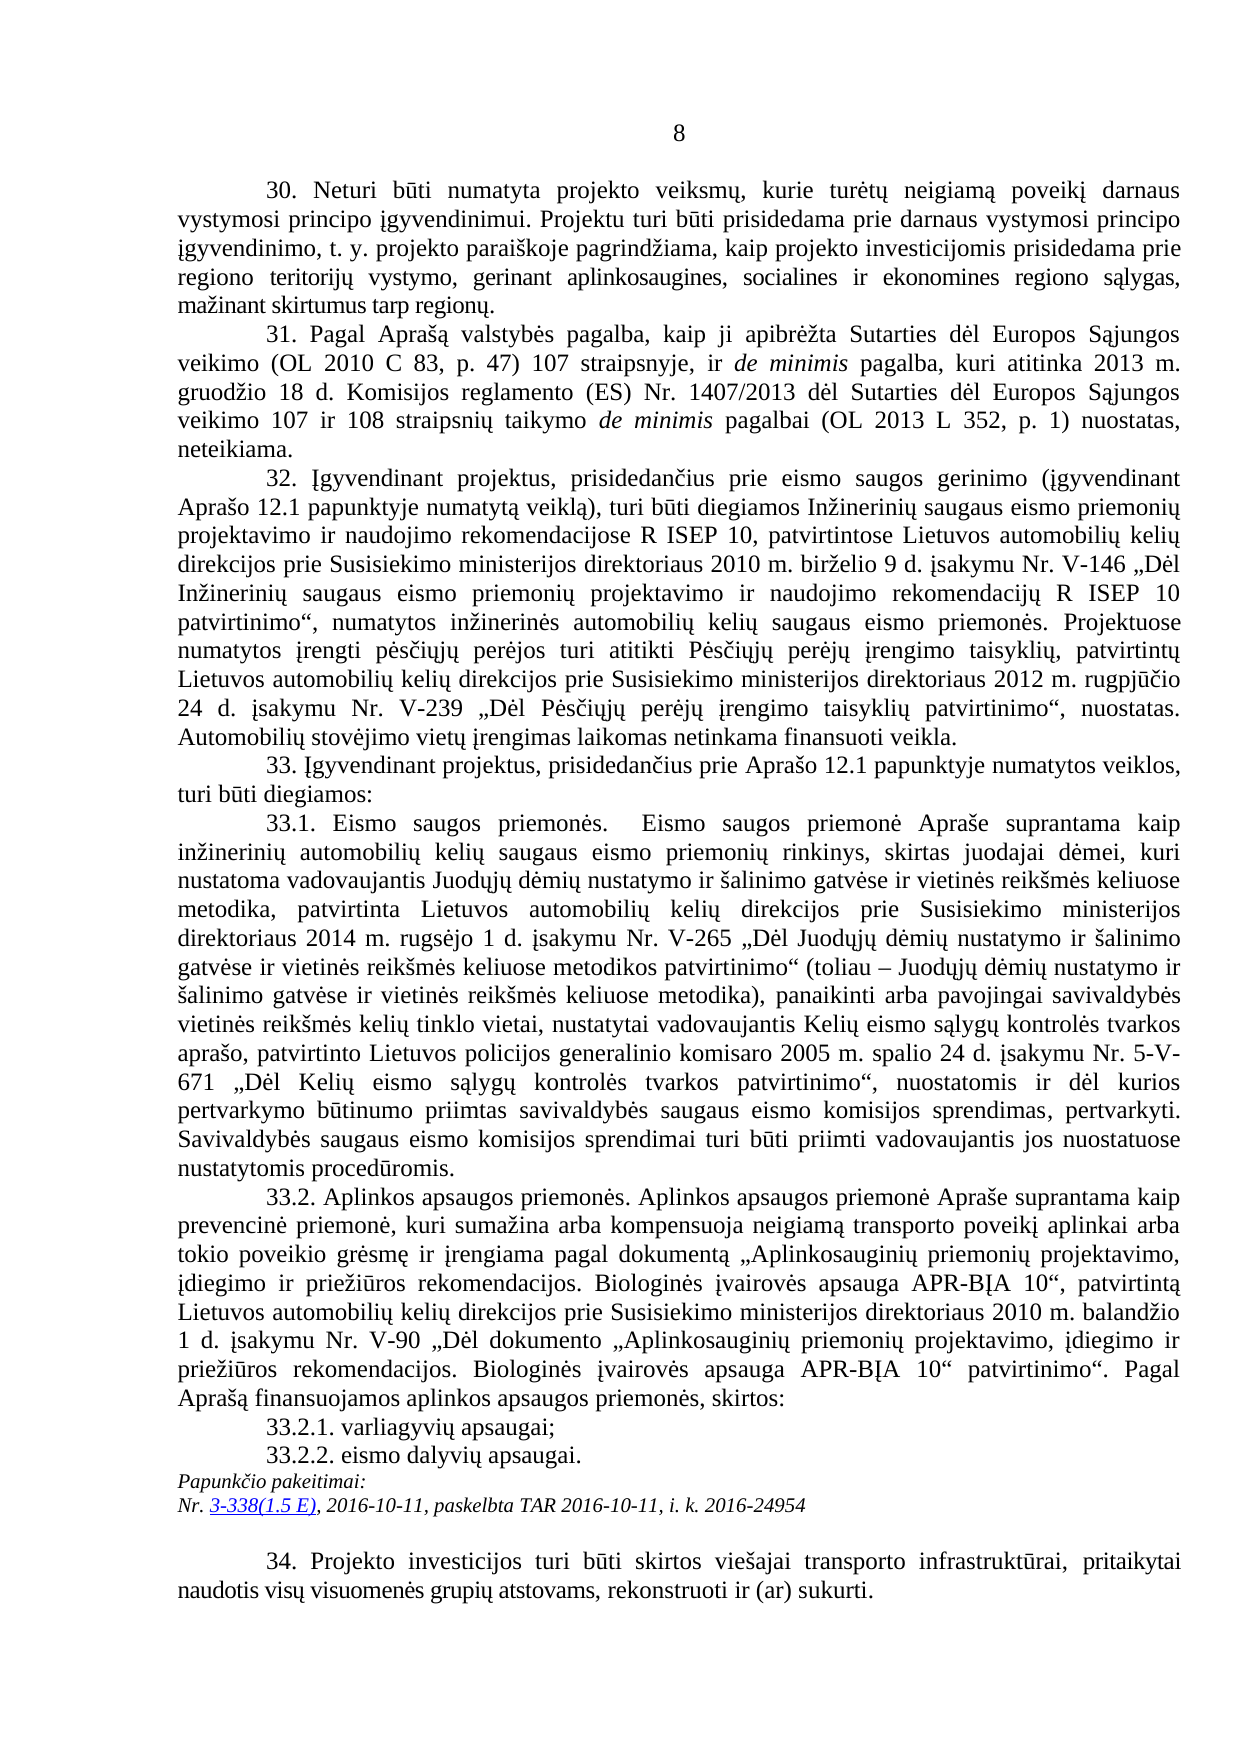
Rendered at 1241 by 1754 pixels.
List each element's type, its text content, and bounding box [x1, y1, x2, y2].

text Nr. 3-338(1.5 E), 2016-10-11, paskelbta TAR 2016-10-11, i. k. 2016-24954 [177, 1493, 1181, 1517]
text 33.2.2. eismo dalyvių apsaugai. [177, 1441, 1181, 1469]
text 33.1. Eismo saugos priemonės. Eismo saugos priemonė Apraše suprantama kaip inžinerinių automobilių kelių saugaus eismo priemonių rinkinys, skirtas juodajai dėmei, kuri nustatoma vadovaujantis Juodųjų dėmių nustatymo ir šalinimo gatvėse ir vietinės reikšmės keliuose metodika, patvirtinta Lietuvos automobilių kelių direkcijos prie Susisiekimo ministerijos direktoriaus 2014 m. rugsėjo 1 d. įsakymu Nr. V-265 „Dėl Juodųjų dėmių nustatymo ir šalinimo gatvėse ir vietinės reikšmės keliuose metodikos patvirtinimo“ (toliau – Juodųjų dėmių nustatymo ir šalinimo gatvėse ir vietinės reikšmės keliuose metodika), panaikinti arba pavojingai savivaldybės vietinės reikšmės kelių tinklo vietai, nustatytai vadovaujantis Kelių eismo sąlygų kontrolės tvarkos aprašo, patvirtinto Lietuvos policijos generalinio komisaro 2005 m. spalio 24 d. įsakymu Nr. 5-V-671 „Dėl Kelių eismo sąlygų kontrolės tvarkos patvirtinimo“, nuostatomis ir dėl kurios pertvarkymo būtinumo priimtas savivaldybės saugaus eismo komisijos sprendimas, pertvarkyti. Savivaldybės saugaus eismo komisijos sprendimai turi būti priimti vadovaujantis jos nuostatuose nustatytomis procedūromis. [177, 808, 1181, 1182]
text 33. Įgyvendinant projektus, prisidedančius prie Aprašo 12.1 papunktyje numatytos veiklos, turi būti diegiamos: [177, 751, 1181, 808]
text 32. Įgyvendinant projektus, prisidedančius prie eismo saugos gerinimo (įgyvendinant Aprašo 12.1 papunktyje numatytą veiklą), turi būti diegiamos Inžinerinių saugaus eismo priemonių projektavimo ir naudojimo rekomendacijose R ISEP 10, patvirtintose Lietuvos automobilių kelių direkcijos prie Susisiekimo ministerijos direktoriaus 2010 m. birželio 9 d. įsakymu Nr. V-146 „Dėl Inžinerinių saugaus eismo priemonių projektavimo ir naudojimo rekomendacijų R ISEP 10 patvirtinimo“, numatytos inžinerinės automobilių kelių saugaus eismo priemonės. Projektuose numatytos įrengti pėsčiųjų perėjos turi atitikti Pėsčiųjų perėjų įrengimo taisyklių, patvirtintų Lietuvos automobilių kelių direkcijos prie Susisiekimo ministerijos direktoriaus 2012 m. rugpjūčio 24 d. įsakymu Nr. V-239 „Dėl Pėsčiųjų perėjų įrengimo taisyklių patvirtinimo“, nuostatas. Automobilių stovėjimo vietų įrengimas laikomas netinkama finansuoti veikla. [177, 463, 1181, 751]
text Papunkčio pakeitimai: [177, 1469, 1181, 1493]
text 33.2.1. varliagyvių apsaugai; [177, 1412, 1181, 1441]
text 31. Pagal Aprašą valstybės pagalba, kaip ji apibrėžta Sutarties dėl Europos Sąjungos veikimo (OL 2010 C 83, p. 47) 107 straipsnyje, ir de minimis pagalba, kuri atitinka 2013 m. gruodžio 18 d. Komisijos reglamento (ES) Nr. 1407/2013 dėl Sutarties dėl Europos Sąjungos veikimo 107 ir 108 straipsnių taikymo de minimis pagalbai (OL 2013 L 352, p. 1) nuostatas, neteikiama. [177, 319, 1181, 463]
text 33.2. Aplinkos apsaugos priemonės. Aplinkos apsaugos priemonė Apraše suprantama kaip prevencinė priemonė, kuri sumažina arba kompensuoja neigiamą transporto poveikį aplinkai arba tokio poveikio grėsmę ir įrengiama pagal dokumentą „Aplinkosauginių priemonių projektavimo, įdiegimo ir priežiūros rekomendacijos. Biologinės įvairovės apsauga APR-BĮA 10“, patvirtintą Lietuvos automobilių kelių direkcijos prie Susisiekimo ministerijos direktoriaus 2010 m. balandžio 1 d. įsakymu Nr. V-90 „Dėl dokumento „Aplinkosauginių priemonių projektavimo, įdiegimo ir priežiūros rekomendacijos. Biologinės įvairovės apsauga APR-BĮA 10“ patvirtinimo“. Pagal Aprašą finansuojamos aplinkos apsaugos priemonės, skirtos: [177, 1182, 1181, 1412]
text 34. Projekto investicijos turi būti skirtos viešajai transporto infrastruktūrai, pritaikytai naudotis visų visuomenės grupių atstovams, rekonstruoti ir (ar) sukurti. [177, 1546, 1181, 1604]
text 30. Neturi būti numatyta projekto veiksmų, kurie turėtų neigiamą poveikį darnaus vystymosi principo įgyvendinimui. Projektu turi būti prisidedama prie darnaus vystymosi principo įgyvendinimo, t. y. projekto paraiškoje pagrindžiama, kaip projekto investicijomis prisidedama prie regiono teritorijų vystymo, gerinant aplinkosaugines, socialines ir ekonomines regiono sąlygas, mažinant skirtumus tarp regionų. [177, 176, 1181, 319]
